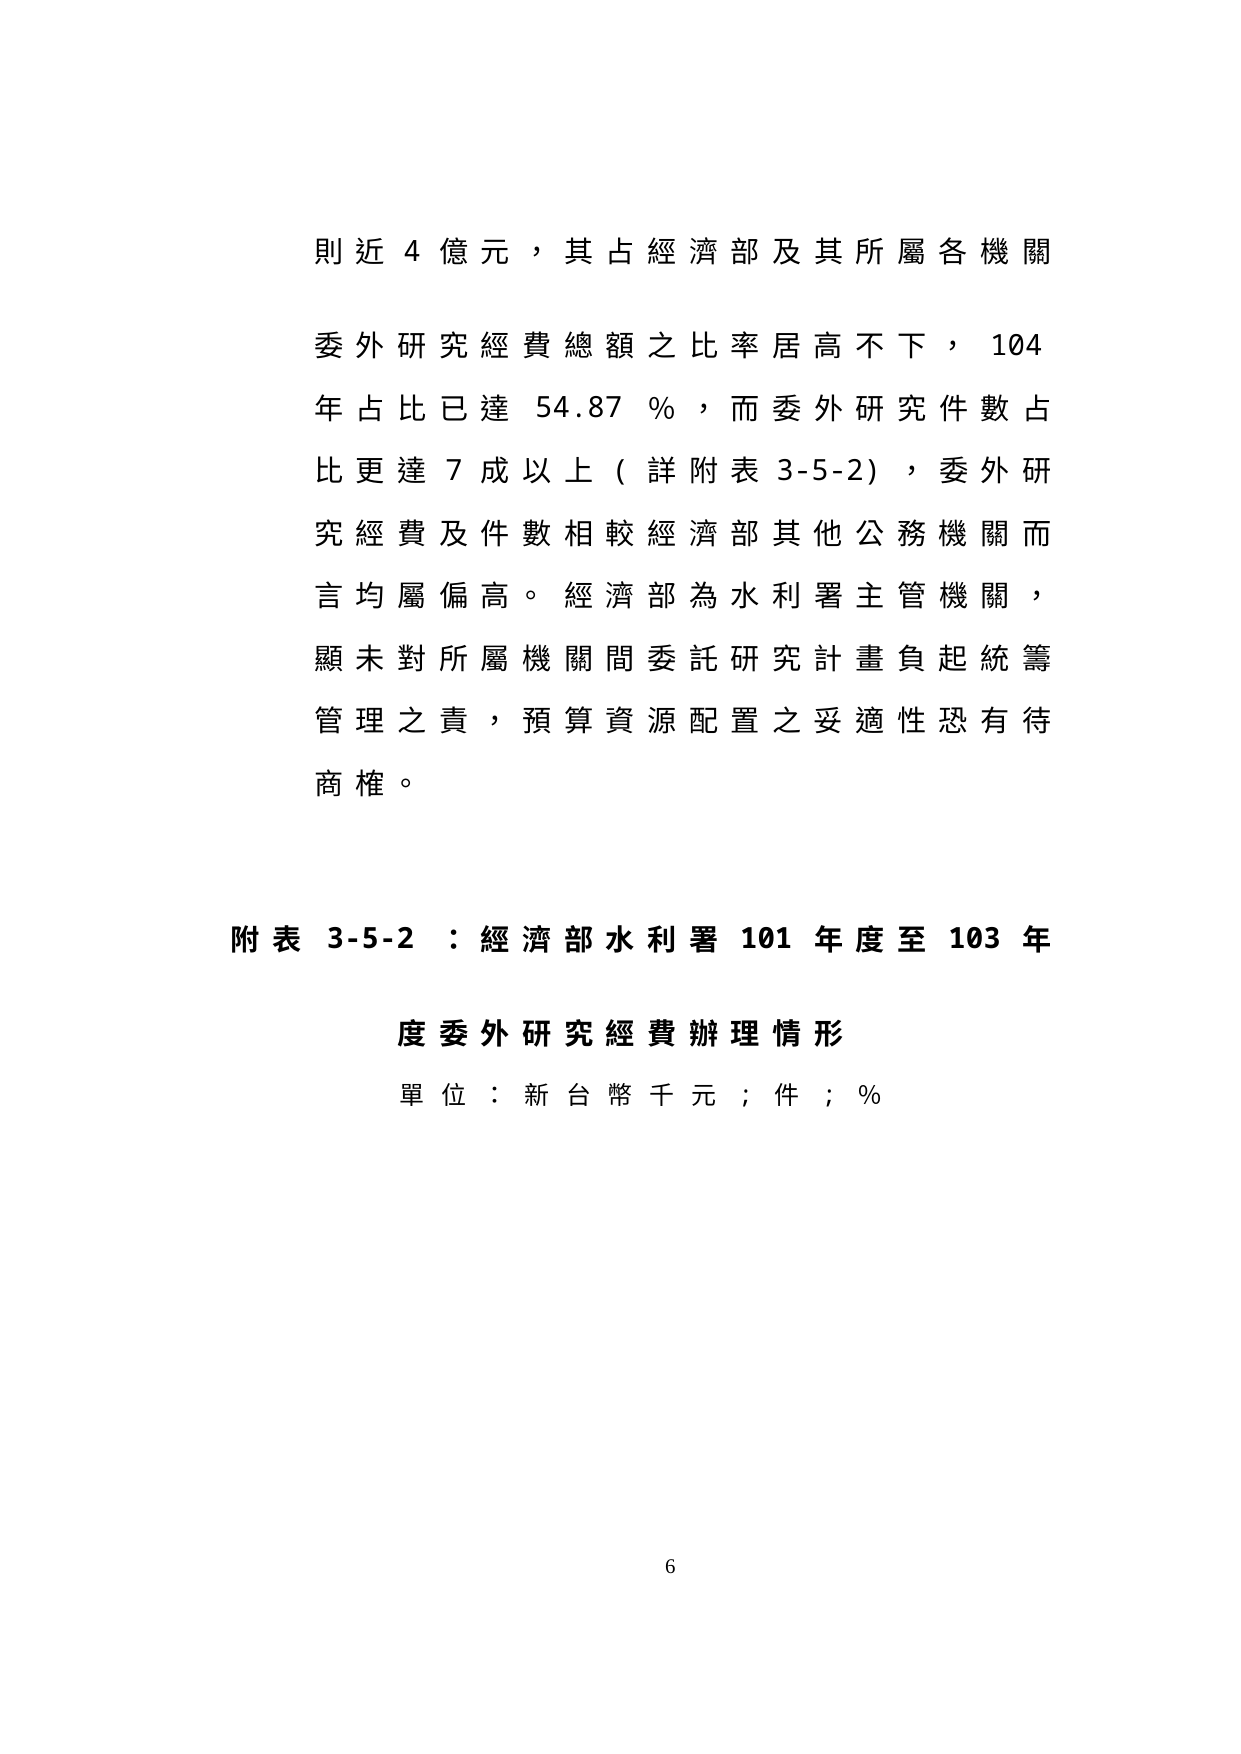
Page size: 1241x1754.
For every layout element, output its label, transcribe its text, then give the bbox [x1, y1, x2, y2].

text 則近4億元，其占經濟部及其所屬各機關委外研究經費總額之比率居高不下，104年占比已達54.87％，而委外研究件數占比更達7成以上(詳附表3-5-2)，委外研究經費及件數相較經濟部其他公務機關而言均屬偏高。經濟部為水利署主管機關，顯未對所屬機關間委託研究計畫負起統籌管理之責，預算資源配置之妥適性恐有待商榷。 [271, 177, 1058, 802]
text 附表3-5-2：經濟部水利署101年度至103年度委外研究經費辦理情形 單位：新台幣千元;件;％ [197, 865, 1058, 1115]
